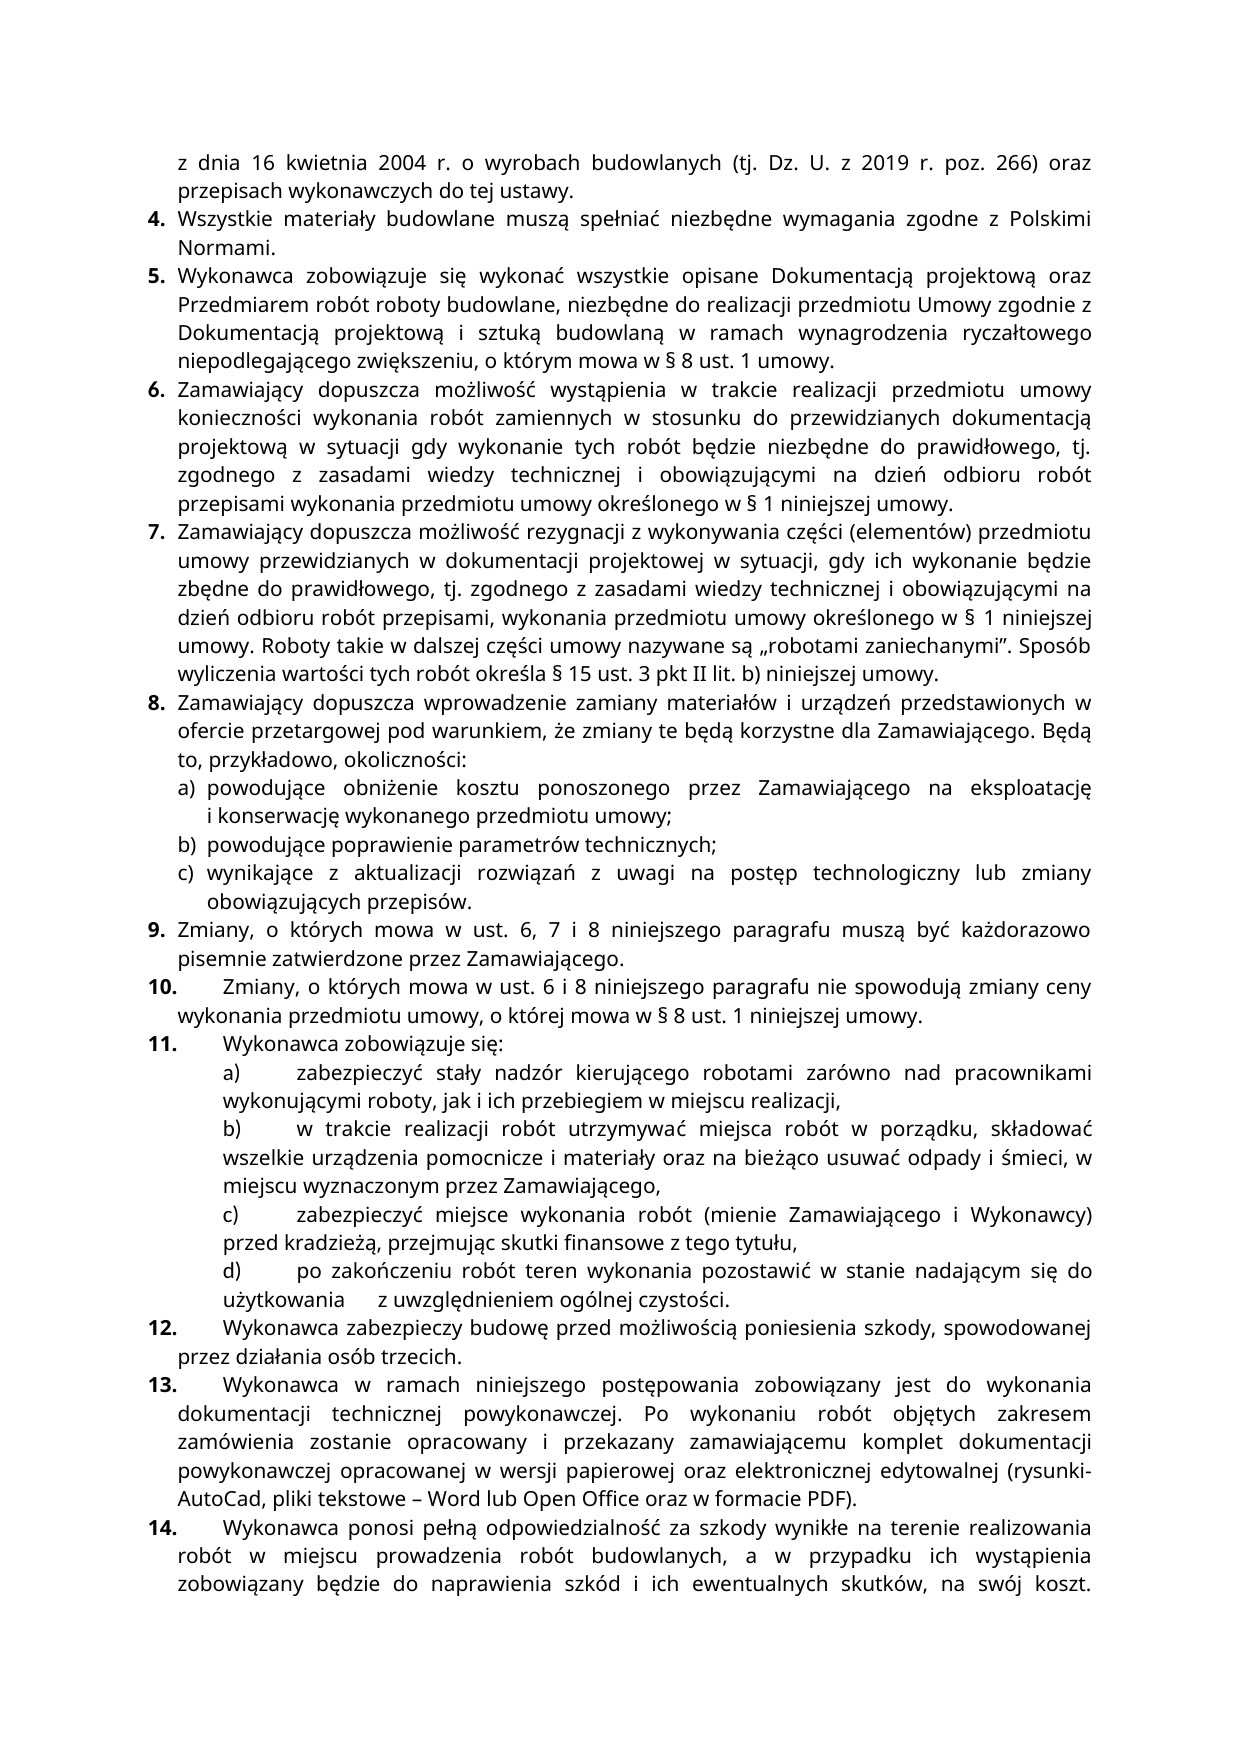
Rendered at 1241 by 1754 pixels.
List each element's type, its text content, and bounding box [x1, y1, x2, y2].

list z dnia 16 kwietnia 2004 r. o wyrobach budowlanych (tj. Dz. U. z 2019 r. poz. 266) oraz przepisach wykonawczych do tej ustawy. [177, 148, 1093, 204]
list Zamawiający dopuszcza możliwość wystąpienia w trakcie realizacji przedmiotu umowy konieczności wykonania robót zamiennych w stosunku do przewidzianych dokumentacją projektową w sytuacji gdy wykonanie tych robót będzie niezbędne do prawidłowego, tj. zgodnego z zasadami wiedzy technicznej i obowiązującymi na dzień odbioru robót przepisami wykonania przedmiotu umowy określonego w § 1 niniejszej umowy. [148, 375, 1093, 517]
list Zmiany, o których mowa w ust. 6 i 8 niniejszego paragrafu nie spowodują zmiany ceny wykonania przedmiotu umowy, o której mowa w § 8 ust. 1 niniejszej umowy. [148, 972, 1093, 1029]
list Wykonawca zabezpieczy budowę przed możliwością poniesienia szkody, spowodowanej przez działania osób trzecich. [148, 1313, 1093, 1370]
list po zakończeniu robót teren wykonania pozostawić w stanie nadającym się do użytkowania z uwzględnieniem ogólnej czystości. [223, 1257, 1093, 1313]
list zabezpieczyć miejsce wykonania robót (mienie Zamawiającego i Wykonawcy) przed kradzieżą, przejmując skutki finansowe z tego tytułu, [223, 1200, 1093, 1257]
list Wykonawca ponosi pełną odpowiedzialność za szkody wynikłe na terenie realizowania robót w miejscu prowadzenia robót budowlanych, a w przypadku ich wystąpienia zobowiązany będzie do naprawienia szkód i ich ewentualnych skutków, na swój koszt. [148, 1513, 1093, 1598]
list Wykonawca w ramach niniejszego postępowania zobowiązany jest do wykonania dokumentacji technicznej powykonawczej. Po wykonaniu robót objętych zakresem zamówienia zostanie opracowany i przekazany zamawiającemu komplet dokumentacji powykonawczej opracowanej w wersji papierowej oraz elektronicznej edytowalnej (rysunki- AutoCad, pliki tekstowe – Word lub Open Office oraz w formacie PDF). [148, 1370, 1093, 1513]
list Zamawiający dopuszcza wprowadzenie zamiany materiałów i urządzeń przedstawionych w ofercie przetargowej pod warunkiem, że zmiany te będą korzystne dla Zamawiającego. Będą to, przykładowo, okoliczności: [148, 688, 1093, 773]
list Wszystkie materiały budowlane muszą spełniać niezbędne wymagania zgodne z Polskimi Normami. [148, 204, 1093, 261]
list wynikające z aktualizacji rozwiązań z uwagi na postęp technologiczny lub zmiany obowiązujących przepisów. [177, 858, 1093, 915]
list Zmiany, o których mowa w ust. 6, 7 i 8 niniejszego paragrafu muszą być każdorazowo pisemnie zatwierdzone przez Zamawiającego. [148, 915, 1093, 972]
list powodujące obniżenie kosztu ponoszonego przez Zamawiającego na eksploatację i konserwację wykonanego przedmiotu umowy; [177, 773, 1093, 830]
list w trakcie realizacji robót utrzymywać miejsca robót w porządku, składować wszelkie urządzenia pomocnicze i materiały oraz na bieżąco usuwać odpady i śmieci, w miejscu wyznaczonym przez Zamawiającego, [223, 1114, 1093, 1200]
list Wykonawca zobowiązuje się wykonać wszystkie opisane Dokumentacją projektową oraz Przedmiarem robót roboty budowlane, niezbędne do realizacji przedmiotu Umowy zgodnie z Dokumentacją projektową i sztuką budowlaną w ramach wynagrodzenia ryczałtowego niepodlegającego zwiększeniu, o którym mowa w § 8 ust. 1 umowy. [148, 261, 1093, 375]
list zabezpieczyć stały nadzór kierującego robotami zarówno nad pracownikami wykonującymi roboty, jak i ich przebiegiem w miejscu realizacji, [223, 1058, 1093, 1114]
list Wykonawca zobowiązuje się: [148, 1029, 1093, 1058]
list Zamawiający dopuszcza możliwość rezygnacji z wykonywania części (elementów) przedmiotu umowy przewidzianych w dokumentacji projektowej w sytuacji, gdy ich wykonanie będzie zbędne do prawidłowego, tj. zgodnego z zasadami wiedzy technicznej i obowiązującymi na dzień odbioru robót przepisami, wykonania przedmiotu umowy określonego w § 1 niniejszej umowy. Roboty takie w dalszej części umowy nazywane są „robotami zaniechanymi”. Sposób wyliczenia wartości tych robót określa § 15 ust. 3 pkt II lit. b) niniejszej umowy. [148, 517, 1093, 688]
list powodujące poprawienie parametrów technicznych; [162, 830, 1093, 858]
